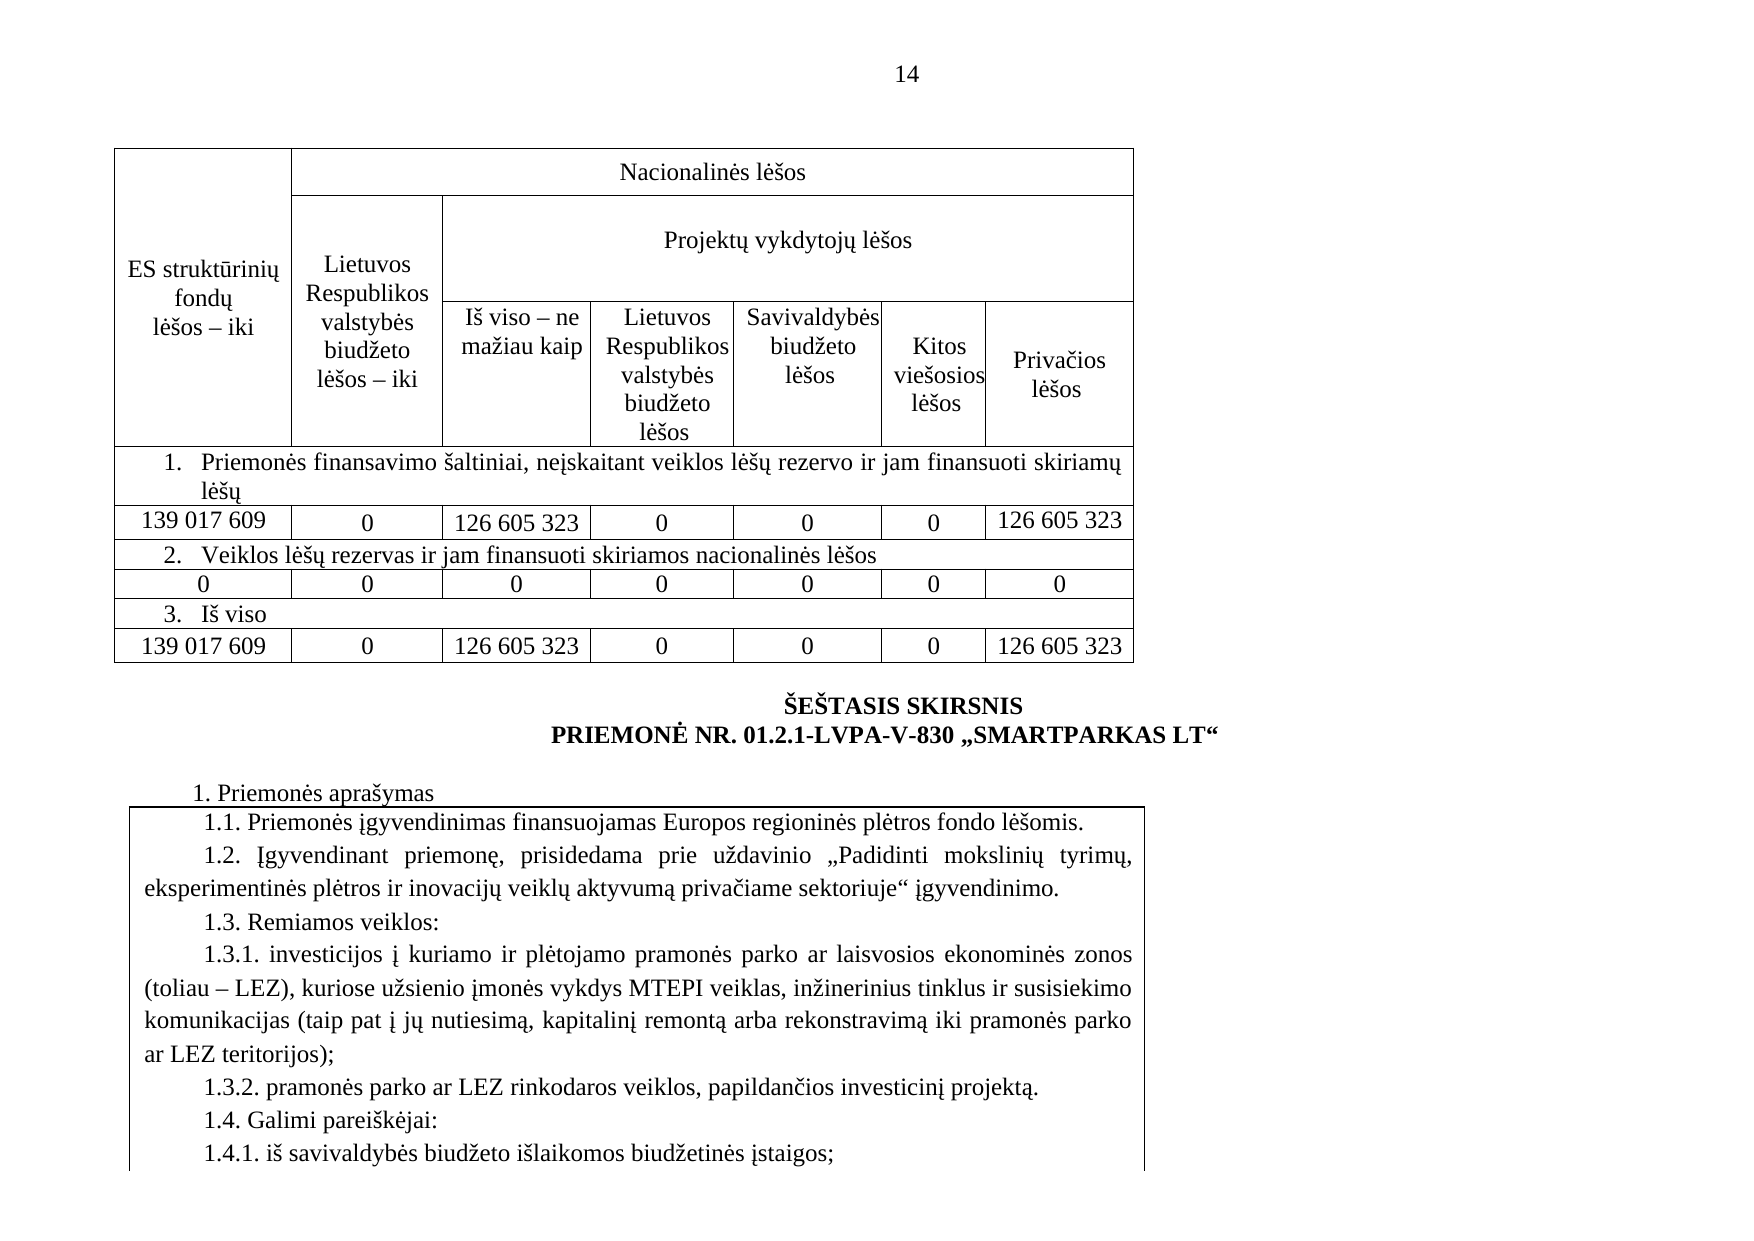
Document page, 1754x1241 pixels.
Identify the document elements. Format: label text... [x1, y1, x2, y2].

table_cell 126 605 323 [443, 506, 590, 539]
table_cell 0 [292, 570, 442, 598]
table_cell 1.2. Įgyvendinant priemonę, prisidedama prie uždavinio „Padidinti mokslinių tyrimų, eksperimentinės plėtros ir inovacijų veiklų aktyvumą privačiame sektoriuje“ įgyvendinimo. [130, 841, 1144, 907]
table_cell 126 605 323 [443, 629, 590, 662]
table_cell 0 [734, 506, 881, 539]
table_cell 126 605 323 [986, 629, 1133, 662]
text ŠEŠTASIS SKIRSNIS [118, 691, 1695, 720]
table_cell 126 605 323 [986, 506, 1133, 539]
table_cell Nacionalinės lėšos [292, 149, 1133, 195]
table_cell Privačios lėšos [986, 302, 1133, 446]
table_cell 139 017 609 [115, 506, 291, 539]
text PRIEMONĖ NR. 01.2.1-LVPA-V-830 „SMARTPARKAS LT“ [118, 720, 1651, 749]
table_cell 0 [443, 570, 590, 598]
table_cell 0 [986, 570, 1133, 598]
table_cell 0 [734, 629, 881, 662]
table_cell 0 [734, 570, 881, 598]
table_cell 0 [882, 629, 985, 662]
table_cell 1.3. Remiamos veiklos: 1.3.1. investicijos į kuriamo ir plėtojamo pramonės parko ar laisvosios ekonominės zonos (toliau – LEZ), kuriose užsienio įmonės vykdys MTEPI veiklas, inžinerinius tinklus ir susisiekimo komunikacijas (taip pat į jų nutiesimą, kapitalinį remontą arba rekonstravimą iki pramonės parko ar LEZ teritorijos); 1.3.2. pramonės parko ar LEZ rinkodaros veiklos, papildančios investicinį projektą. [130, 907, 1144, 1105]
table_cell 0 [882, 506, 985, 539]
table_cell 0 [115, 570, 291, 598]
table_cell 139 017 609 [115, 629, 291, 662]
table_cell 1.4. Galimi pareiškėjai: 1.4.1. iš savivaldybės biudžeto išlaikomos biudžetinės įstaigos; [130, 1105, 1144, 1171]
table_cell 2. Veiklos lėšų rezervas ir jam finansuoti skiriamos nacionalinės lėšos [115, 540, 1133, 568]
table_cell 3. Iš viso [115, 599, 1133, 628]
text 1. Priemonės aprašymas [192, 778, 1695, 806]
table_cell Projektų vykdytojų lėšos [443, 196, 1133, 301]
table_header 1.1. Priemonės įgyvendinimas finansuojamas Europos regioninės plėtros fondo lėšomis. [130, 808, 1144, 841]
table_cell 0 [591, 629, 733, 662]
table_cell Lietuvos Respublikos valstybės biudžeto lėšos [591, 302, 733, 446]
table_cell 1. Priemonės finansavimo šaltiniai, neįskaitant veiklos lėšų rezervo ir jam finansuoti skiriamų lėšų [115, 447, 1133, 504]
table_cell ES struktūrinių fondų lėšos – iki [115, 149, 291, 446]
table_cell 0 [591, 570, 733, 598]
table_cell Iš viso – ne mažiau kaip [443, 302, 590, 446]
table_cell Savivaldybės biudžeto lėšos [734, 302, 881, 446]
table_cell Kitos viešosios lėšos [882, 302, 985, 446]
table_cell 0 [292, 629, 442, 662]
table_cell 0 [292, 506, 442, 539]
table_cell 0 [882, 570, 985, 598]
table_cell 0 [591, 506, 733, 539]
table_cell Lietuvos Respublikos valstybės biudžeto lėšos – iki [292, 196, 442, 446]
